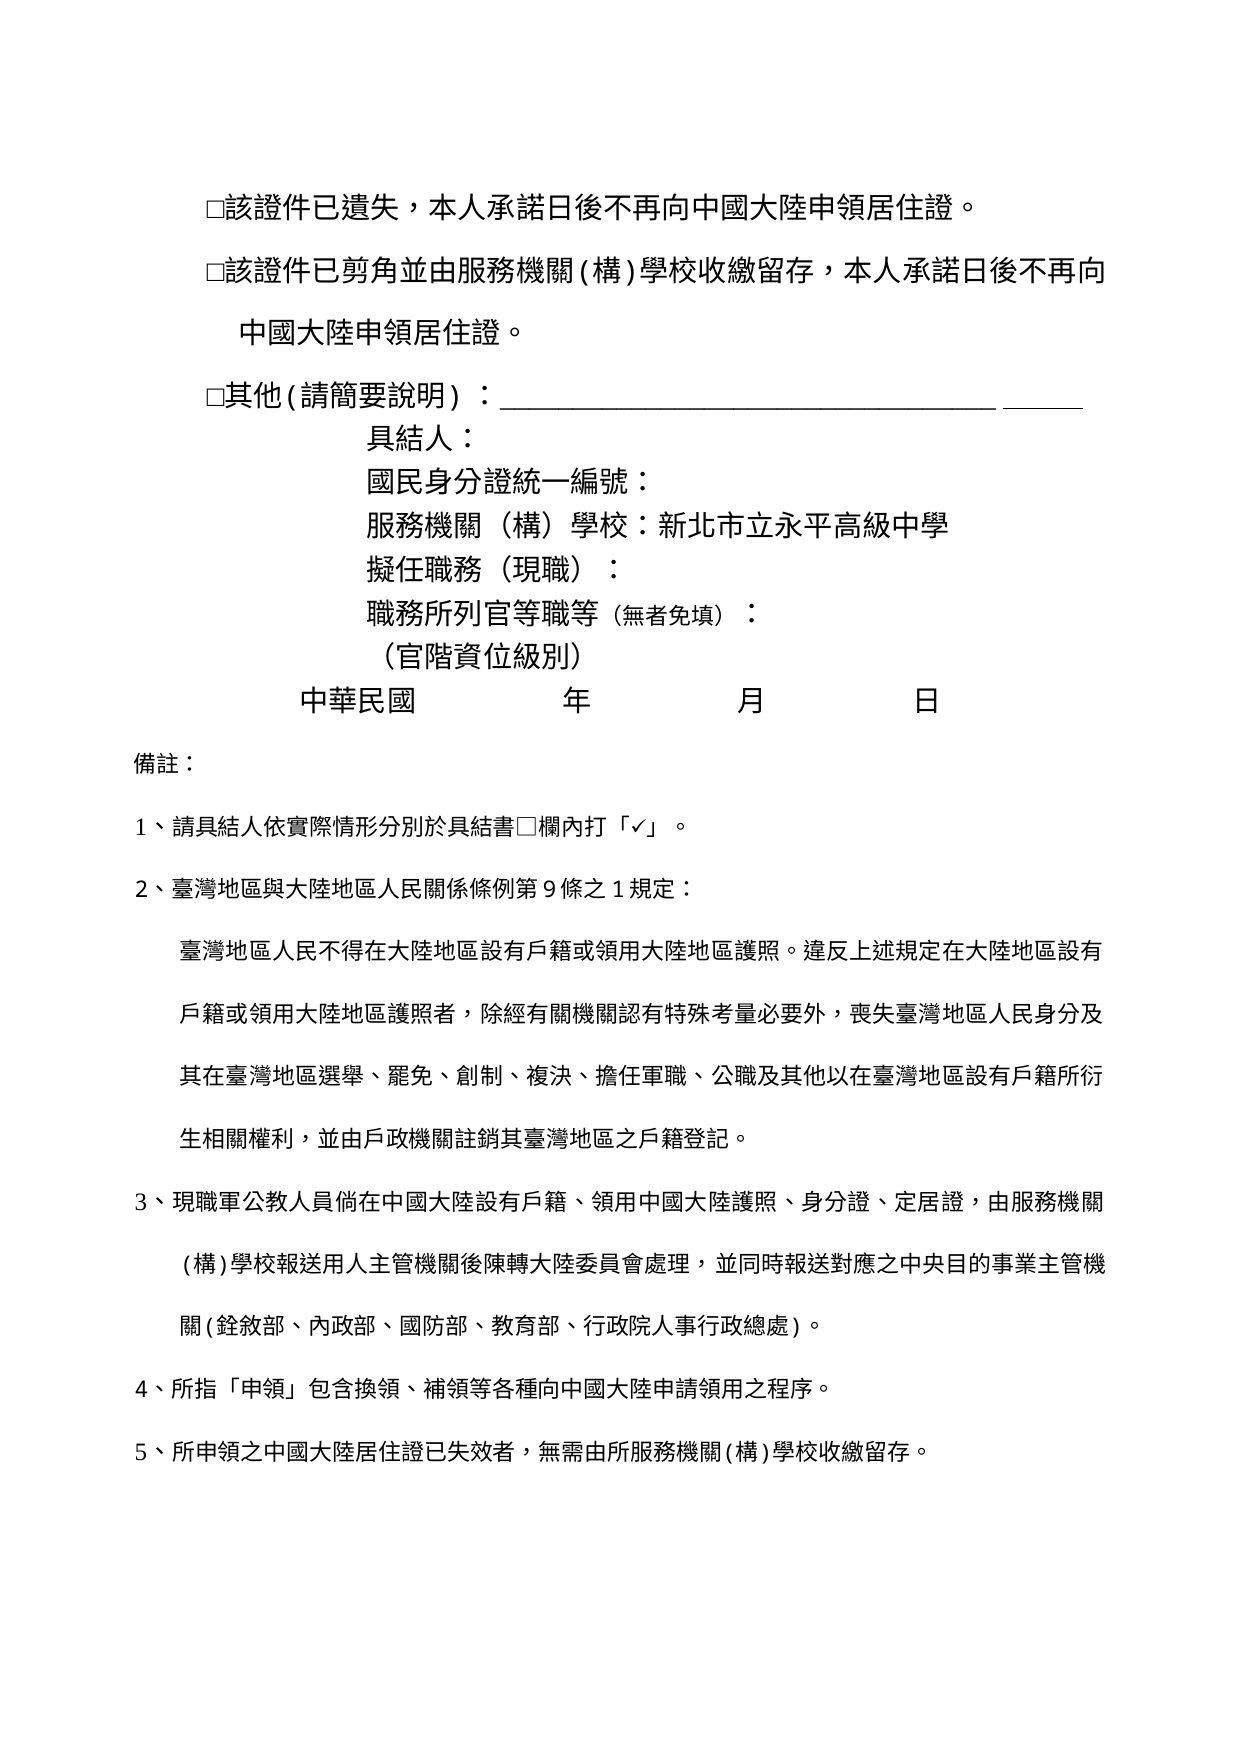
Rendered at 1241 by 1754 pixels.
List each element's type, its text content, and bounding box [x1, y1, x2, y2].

text 具結人： [133, 414, 1107, 458]
text 中華民國 年 月 日 [133, 677, 1107, 720]
list 請具結人依實際情形分別於具結書□欄內打「」。 [134, 783, 1107, 845]
text □該證件已遺失，本人承諾日後不再向中國大陸申領居住證。 [207, 164, 1107, 227]
list 臺灣地區與大陸地區人民關係條例第9條之1規定： [134, 845, 1107, 908]
text □其他(請簡要說明) ：__________________________________ [207, 352, 1107, 414]
text 備註： [133, 720, 1107, 783]
list 現職軍公教人員倘在中國大陸設有戶籍、領用中國大陸護照、身分證、定居證，由服務機關(構)學校報送用人主管機關後陳轉大陸委員會處理，並同時報送對應之中央目的事業主管機關(銓敘部、內政部、國防部、教育部、行政院人事行政總處)。 [134, 1158, 1107, 1345]
text 臺灣地區人民不得在大陸地區設有戶籍或領用大陸地區護照。違反上述規定在大陸地區設有戶籍或領用大陸地區護照者，除經有關機關認有特殊考量必要外，喪失臺灣地區人民身分及其在臺灣地區選舉、罷免、創制、複決、擔任軍職、公職及其他以在臺灣地區設有戶籍所衍生相關權利，並由戶政機關註銷其臺灣地區之戶籍登記。 [179, 908, 1107, 1158]
list 所指「申領」包含換領、補領等各種向中國大陸申請領用之程序。 [134, 1345, 1107, 1408]
text 服務機關（構）學校：新北市立永平高級中學 [133, 502, 1107, 545]
text 國民身分證統一編號： [133, 458, 1107, 502]
list 所申領之中國大陸居住證已失效者，無需由所服務機關(構)學校收繳留存。 [134, 1408, 1107, 1470]
text 擬任職務（現職）： [133, 545, 1107, 589]
text （官階資位級別） [133, 633, 1107, 677]
text 職務所列官等職等（無者免填）： [133, 589, 1107, 633]
text □該證件已剪角並由服務機關(構)學校收繳留存，本人承諾日後不再向中國大陸申領居住證。 [207, 227, 1107, 352]
